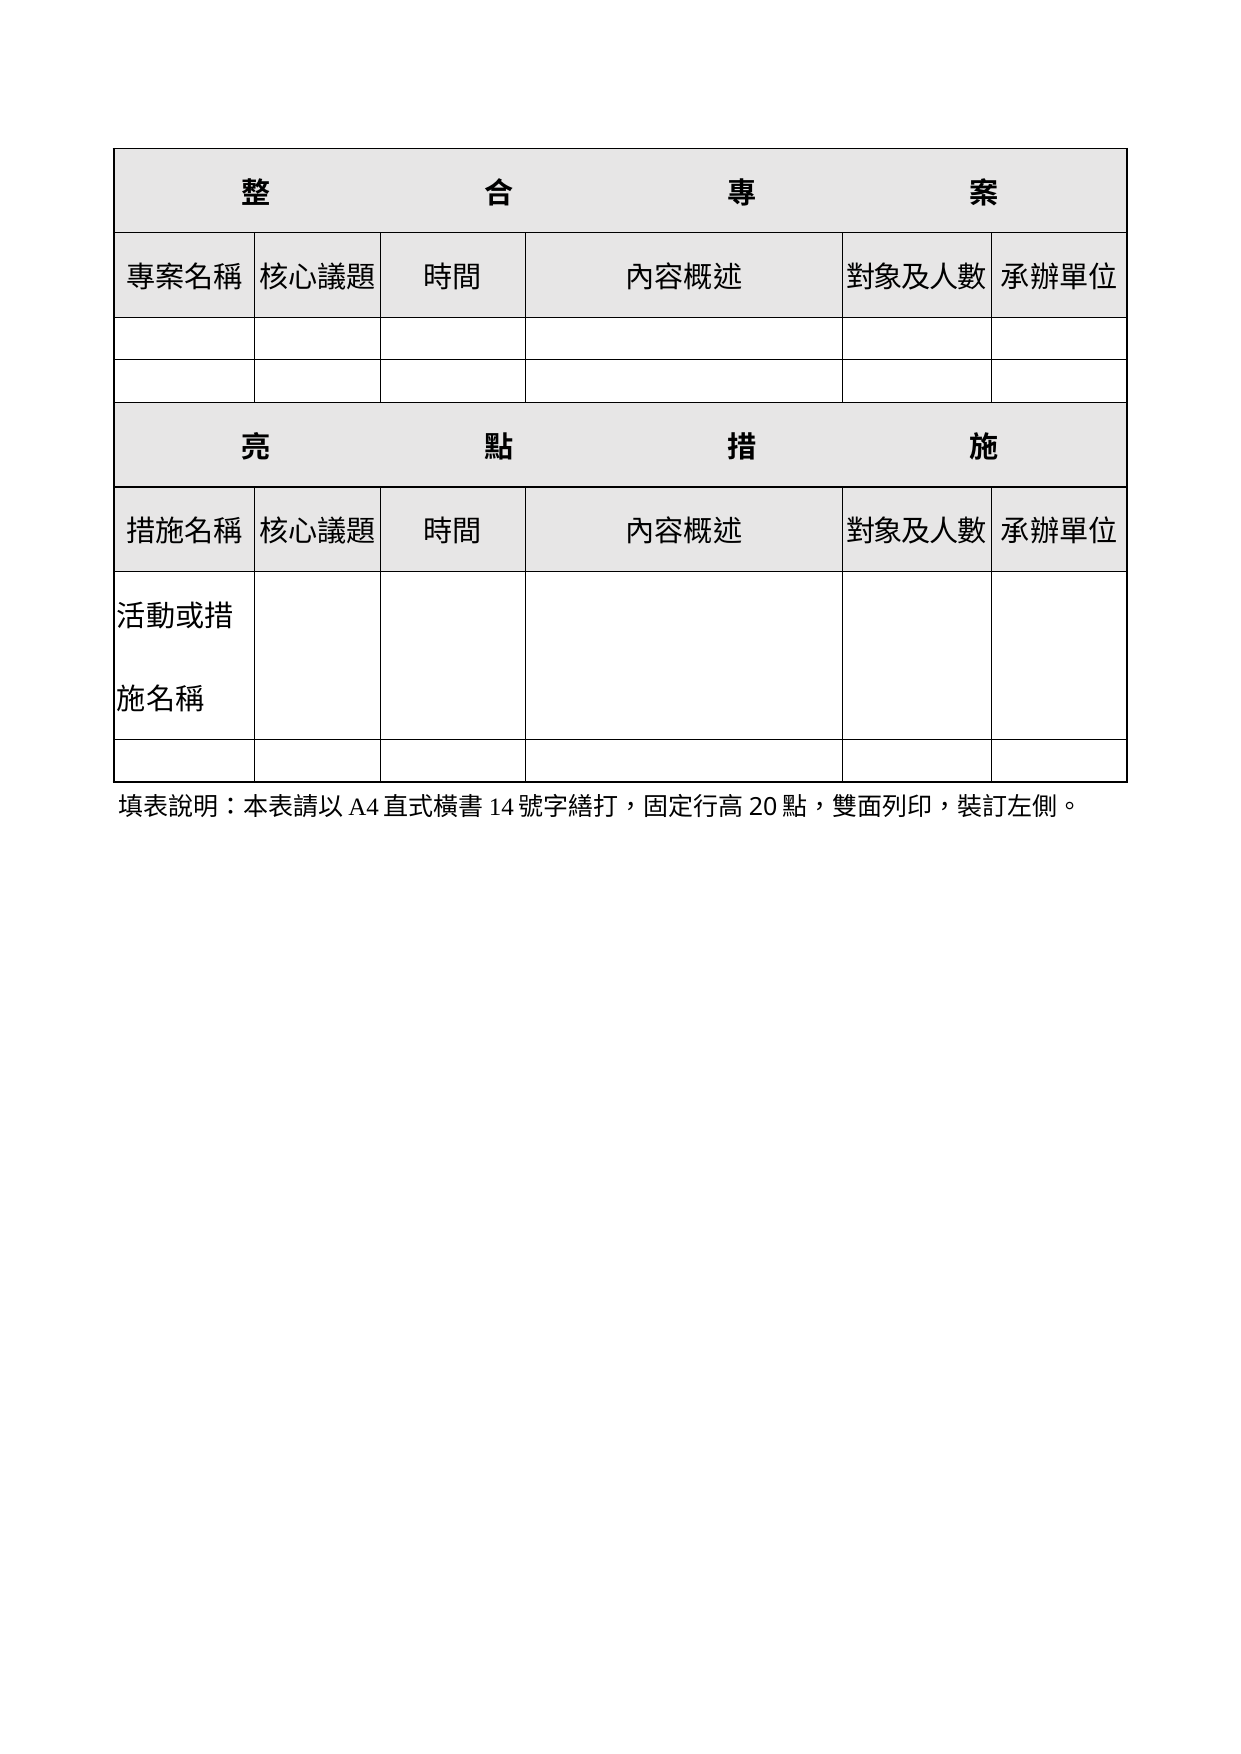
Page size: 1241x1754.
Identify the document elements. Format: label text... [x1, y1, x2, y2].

text 填表說明：本表請以A4直式橫書14號字繕打，固定行高20點，雙面列印，裝訂左側。 [118, 783, 1122, 825]
table_cell 活動或措施名稱 [115, 572, 254, 738]
table_cell [255, 740, 380, 781]
table_cell [115, 360, 254, 402]
table_cell [526, 360, 842, 402]
table_cell 專案名稱 [115, 233, 254, 317]
table_cell [992, 572, 1126, 738]
table_cell [992, 740, 1126, 781]
table_cell 整合專案 [115, 149, 1126, 232]
table_cell [526, 740, 842, 781]
table_cell [843, 740, 991, 781]
table_cell [526, 318, 842, 359]
table_cell [992, 318, 1126, 359]
table_cell 時間 [381, 233, 525, 317]
table_cell [843, 318, 991, 359]
table_cell [255, 318, 380, 359]
table_cell [992, 360, 1126, 402]
table_cell 措施名稱 [115, 488, 254, 571]
table_cell [255, 360, 380, 402]
table_cell [255, 572, 380, 738]
table_cell 內容概述 [526, 488, 842, 571]
table_cell 亮點措施 [115, 403, 1126, 486]
table_cell 時間 [381, 488, 525, 571]
table_cell [115, 740, 254, 781]
table_cell [843, 360, 991, 402]
table_cell [843, 572, 991, 738]
table_cell 承辦單位 [992, 233, 1126, 317]
table_cell [115, 318, 254, 359]
table_cell 內容概述 [526, 233, 842, 317]
table_cell [381, 360, 525, 402]
table_cell 對象及人數 [843, 488, 991, 571]
table_cell 核心議題 [255, 488, 380, 571]
table_cell 核心議題 [255, 233, 380, 317]
table_cell [381, 572, 525, 738]
table_cell 對象及人數 [843, 233, 991, 317]
table_cell [526, 572, 842, 738]
table_cell 承辦單位 [992, 488, 1126, 571]
table_cell [381, 740, 525, 781]
table_cell [381, 318, 525, 359]
